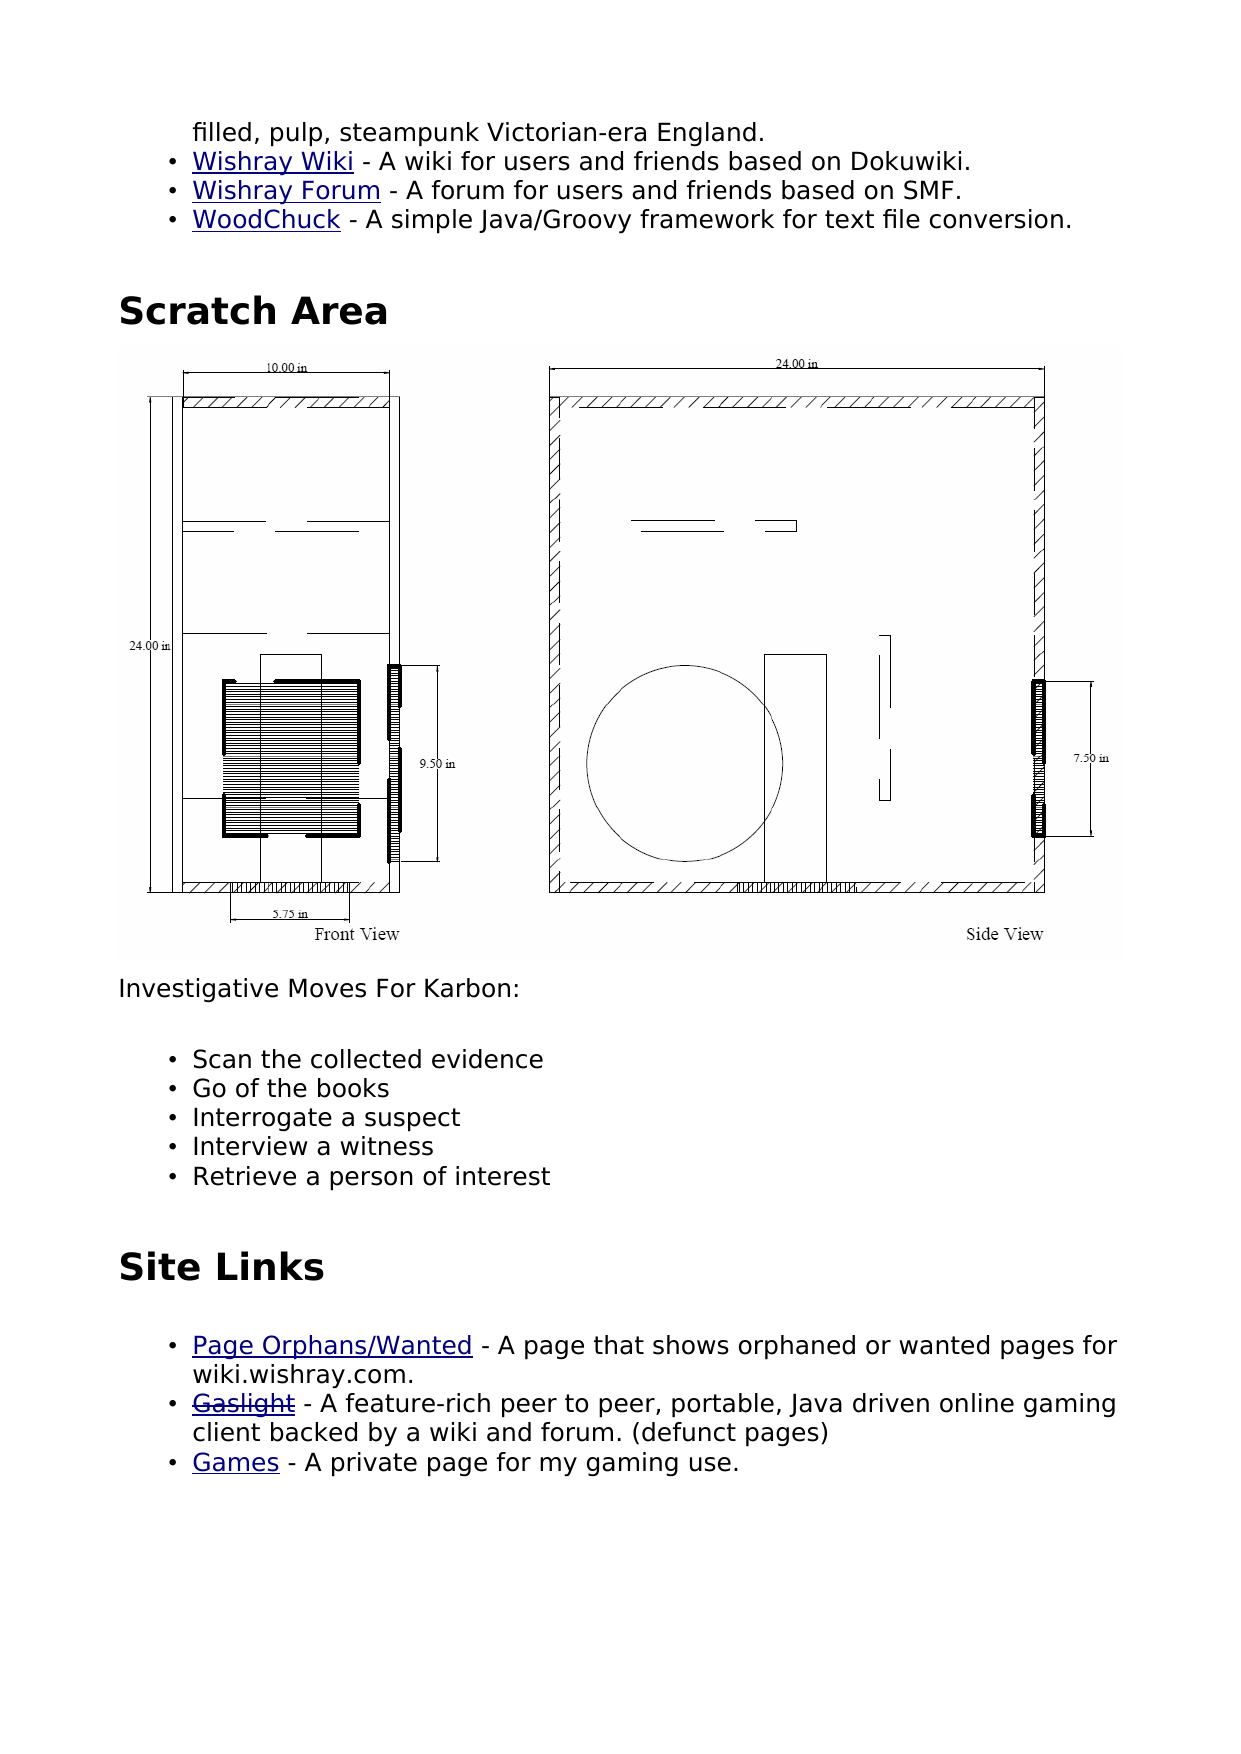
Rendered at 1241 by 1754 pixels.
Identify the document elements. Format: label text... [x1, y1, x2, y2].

list Page Orphans/Wanted - A page that shows orphaned or wanted pages for wiki.wishray.com. [177, 1331, 1122, 1389]
list Gaslight - A feature-rich peer to peer, portable, Java driven online gaming client backed by a wiki and forum. (defunct pages) [177, 1389, 1122, 1448]
list Go of the books [177, 1074, 1122, 1103]
subtitle Scratch Area [118, 289, 1122, 333]
list filled, pulp, steampunk Victorian-era England. [177, 118, 1122, 147]
list WoodChuck - A simple Java/Groovy framework for text file conversion. [177, 206, 1122, 235]
subtitle Site Links [118, 1245, 1122, 1289]
list Interrogate a suspect [177, 1103, 1122, 1133]
list Wishray Forum - A forum for users and friends based on SMF. [177, 176, 1122, 206]
list Retrieve a person of interest [177, 1162, 1122, 1191]
list Interview a witness [177, 1133, 1122, 1162]
list Wishray Wiki - A wiki for users and friends based on Dokuwiki. [177, 147, 1122, 176]
list Scan the collected evidence [177, 1045, 1122, 1074]
list Games - A private page for my gaming use. [177, 1448, 1122, 1477]
picture [118, 345, 1123, 962]
text Investigative Moves For Karbon: [118, 974, 1122, 1003]
